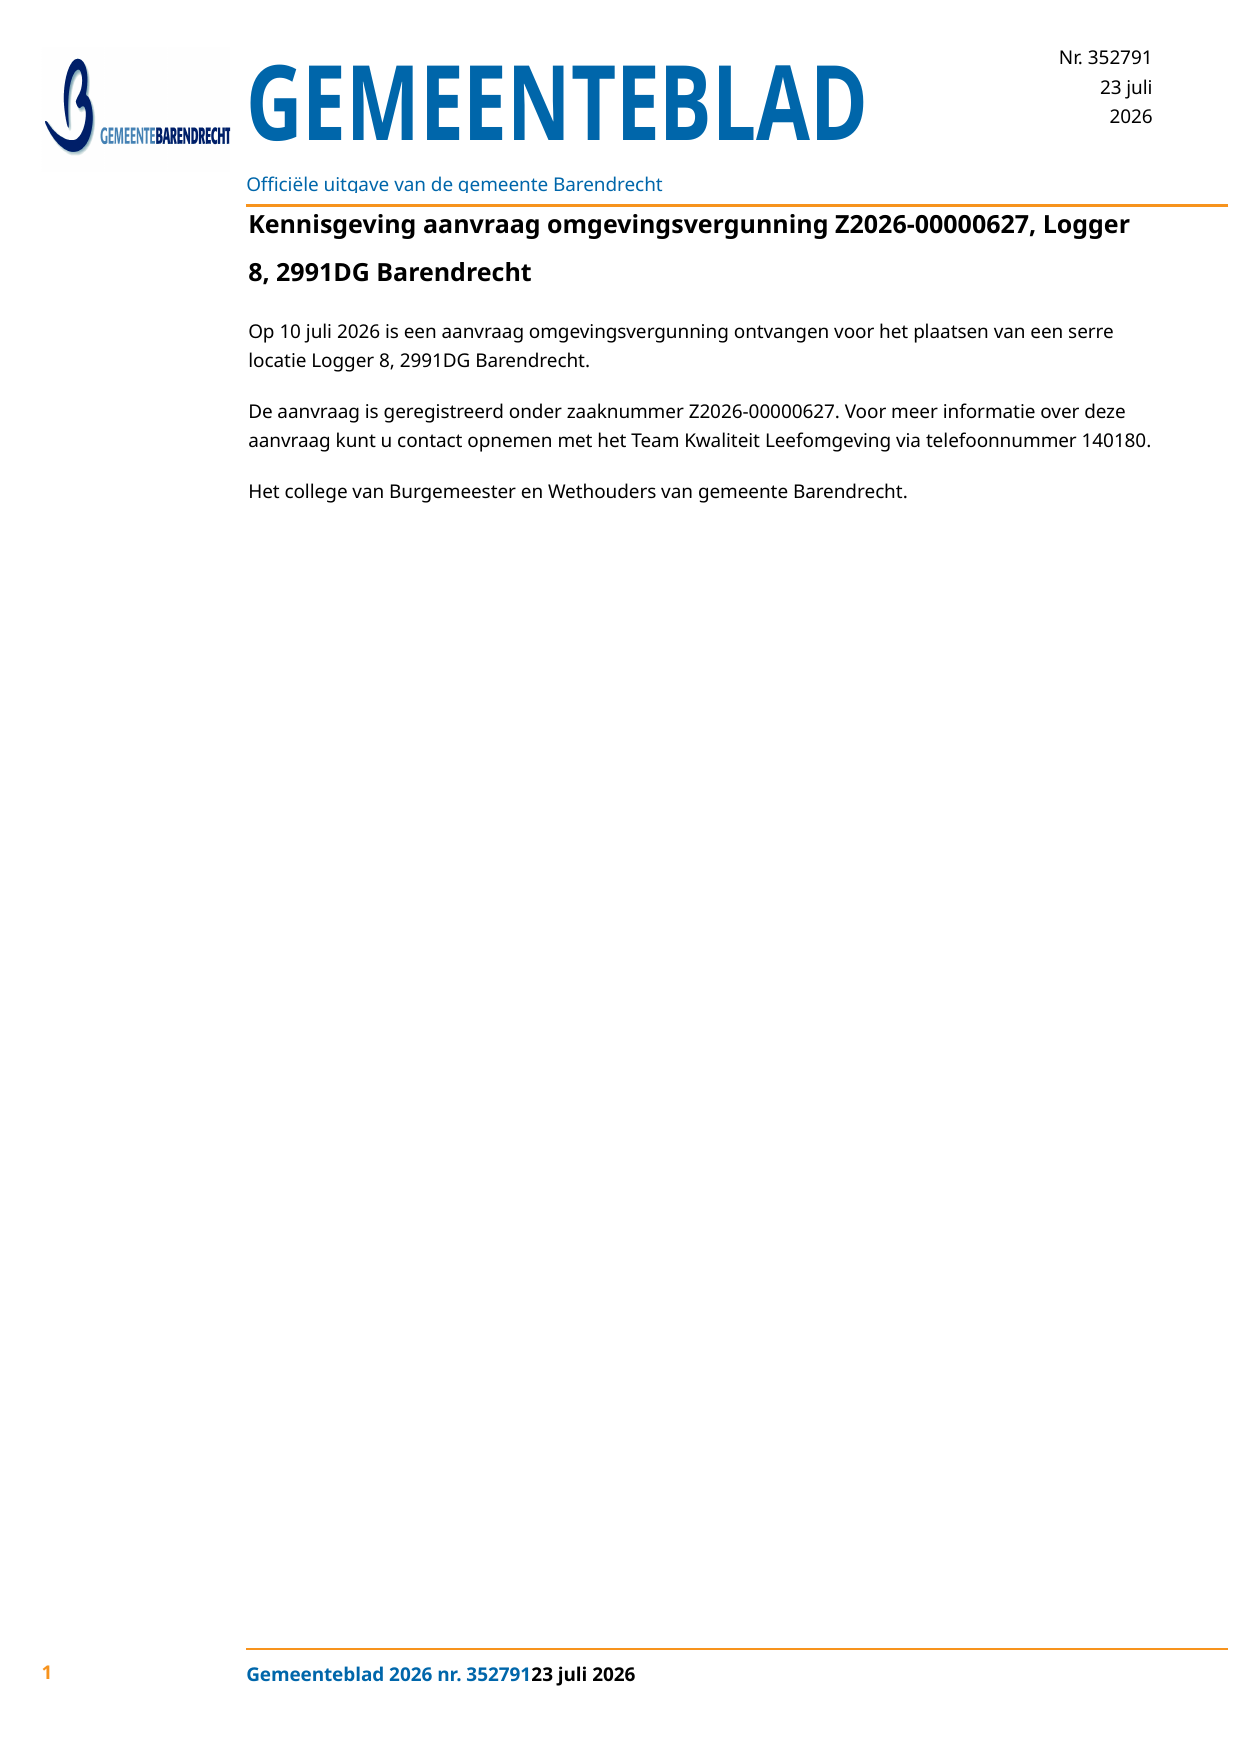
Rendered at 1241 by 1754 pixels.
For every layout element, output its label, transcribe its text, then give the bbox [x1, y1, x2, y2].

picture [41, 47, 231, 172]
text Het college van Burgemeester en Wethouders van gemeente Barendrecht. [248, 478, 1152, 504]
text De aanvraag is geregistreerd onder zaaknummer Z2026-00000627. Voor meer informatie over deze aanvraag kunt u contact opnemen met het Team Kwaliteit Leefomgeving via telefoonnummer 140180. [248, 398, 1152, 453]
text Kennisgeving aanvraag omgevingsvergunning Z2026-00000627, Logger 8, 2991DG Barendrecht [248, 207, 1152, 288]
text Op 10 juli 2026 is een aanvraag omgevingsvergunning ontvangen voor het plaatsen van een serre locatie Logger 8, 2991DG Barendrecht. [248, 318, 1152, 373]
